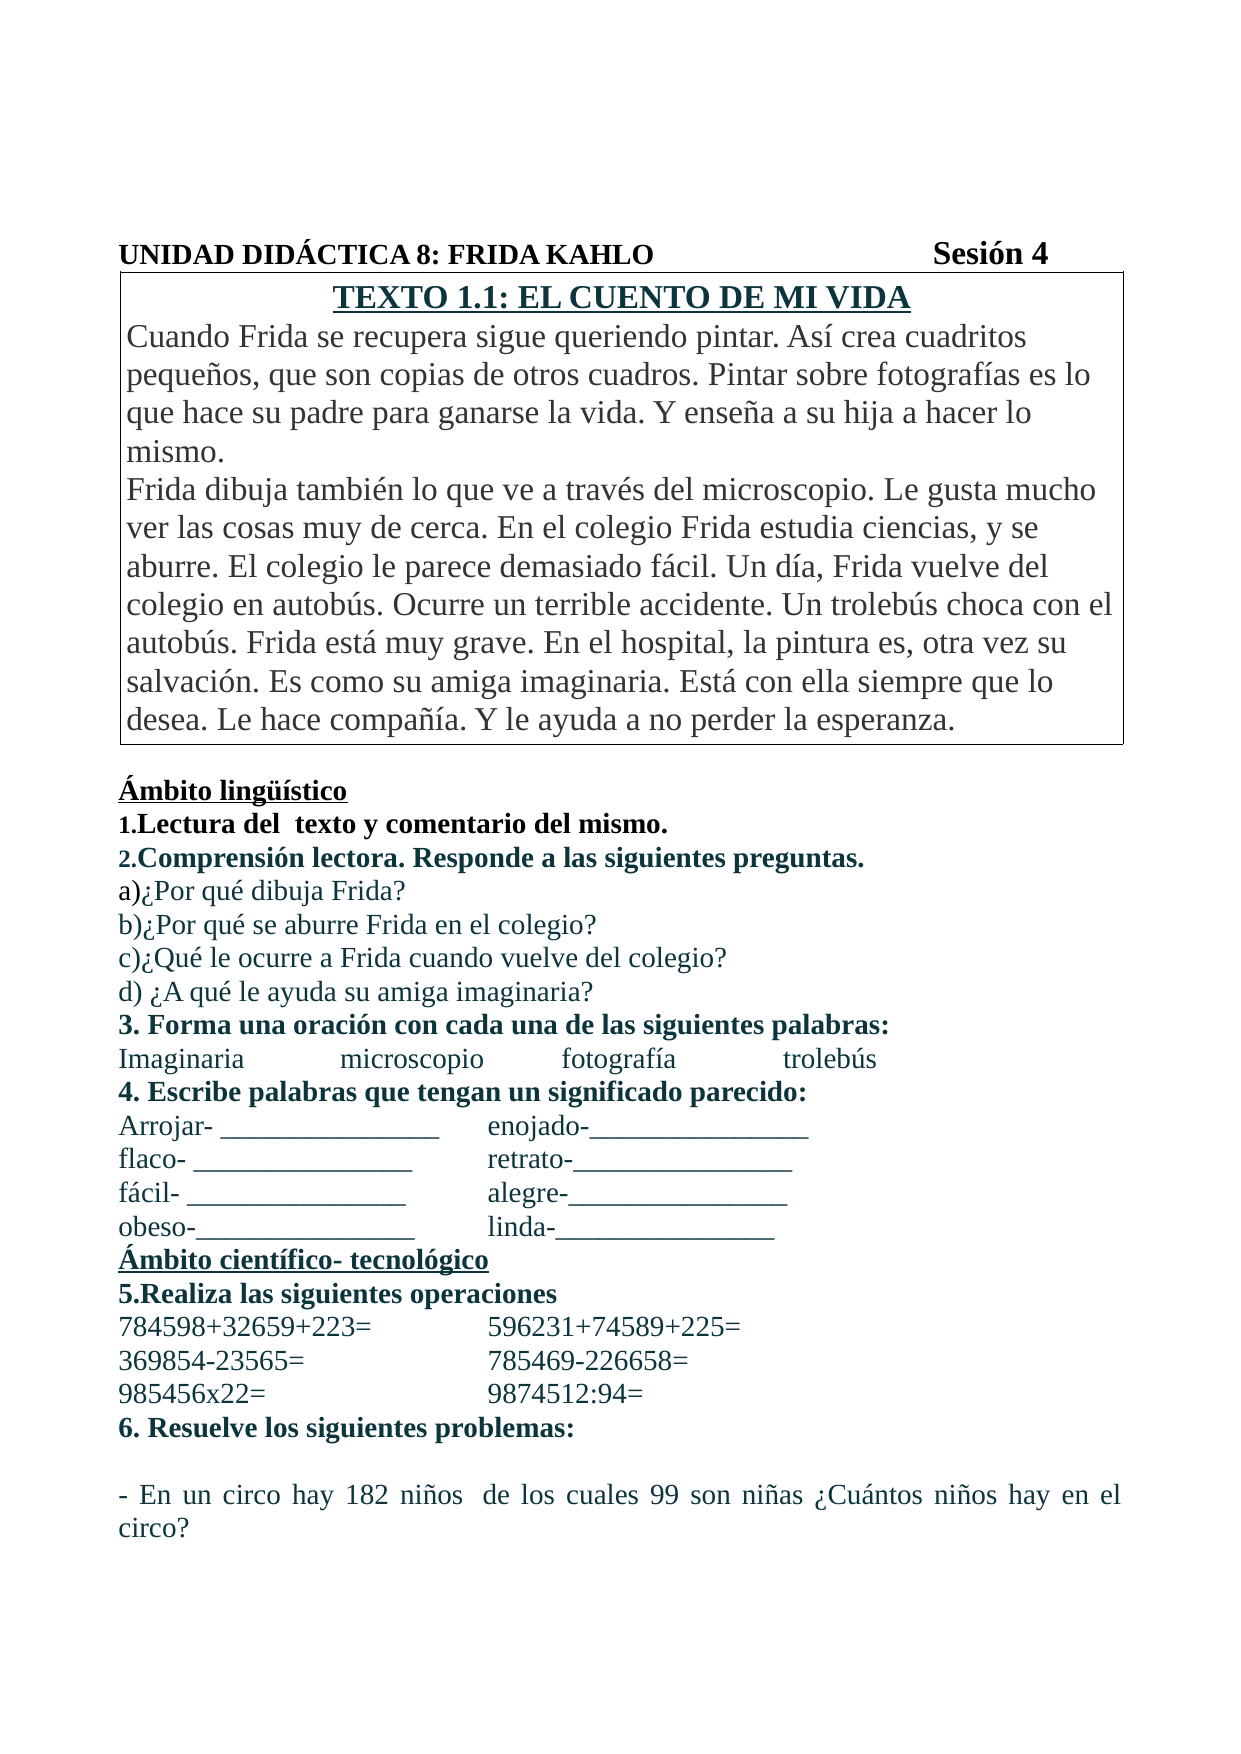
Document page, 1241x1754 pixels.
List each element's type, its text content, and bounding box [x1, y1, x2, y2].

list Comprensión lectora. Responde a las siguientes preguntas. [118, 840, 1122, 873]
text d) ¿A qué le ayuda su amiga imaginaria? [118, 974, 1122, 1007]
text 4. Escribe palabras que tengan un significado parecido: [118, 1074, 1122, 1108]
text Ámbito lingüístico [118, 773, 1122, 806]
text b)¿Por qué se aburre Frida en el colegio? [118, 907, 1122, 940]
list Lectura del texto y comentario del mismo. [118, 806, 1122, 840]
list Realiza las siguientes operaciones [118, 1276, 1122, 1309]
text 3. Forma una oración con cada una de las siguientes palabras: [118, 1007, 1122, 1041]
text a)¿Por qué dibuja Frida? [118, 873, 1151, 907]
text c)¿Qué le ocurre a Frida cuando vuelve del colegio? [118, 940, 1122, 974]
text 369854-23565= 785469-226658= [118, 1343, 1122, 1376]
text 985456x22= 9874512:94= [118, 1376, 1122, 1410]
text Ámbito científico- tecnológico [118, 1242, 1122, 1276]
text Arrojar- _______________ enojado-_______________ [118, 1108, 1122, 1142]
text 6. Resuelve los siguientes problemas: [118, 1410, 1122, 1443]
text Imaginaria microscopio fotografía trolebús [118, 1041, 1122, 1074]
table_header TEXTO 1.1: EL CUENTO DE MI VIDA Cuando Frida se recupera sigue queriendo pintar. Así crea cuadritos pequeños, que son copias de otros cuadros. Pintar sobre fotografías es lo que hace su padre para ganarse la vida. Y enseña a su hija a hacer lo mismo. Frida dibuja también lo que ve a través del microscopio. Le gusta mucho ver las cosas muy de cerca. En el colegio Frida estudia ciencias, y se aburre. El colegio le parece demasiado fácil. Un día, Frida vuelve del colegio en autobús. Ocurre un terrible accidente. Un trolebús choca con el autobús. Frida está muy grave. En el hospital, la pintura es, otra vez su salvación. Es como su amiga imaginaria. Está con ella siempre que lo desea. Le hace compañía. Y le ayuda a no perder la esperanza. [121, 273, 1123, 743]
text fácil- _______________ alegre-_______________ [118, 1175, 1122, 1209]
text 784598+32659+223= 596231+74589+225= [118, 1309, 1122, 1343]
text obeso-_______________ linda-_______________ [118, 1209, 1122, 1242]
text UNIDAD DIDÁCTICA 8: FRIDA KAHLO Sesión 4 [118, 233, 1122, 271]
text flaco- _______________ retrato-_______________ [118, 1142, 1122, 1175]
text - En un circo hay 182 niños de los cuales 99 son niñas ¿Cuántos niños hay en el circo? [118, 1477, 1122, 1544]
